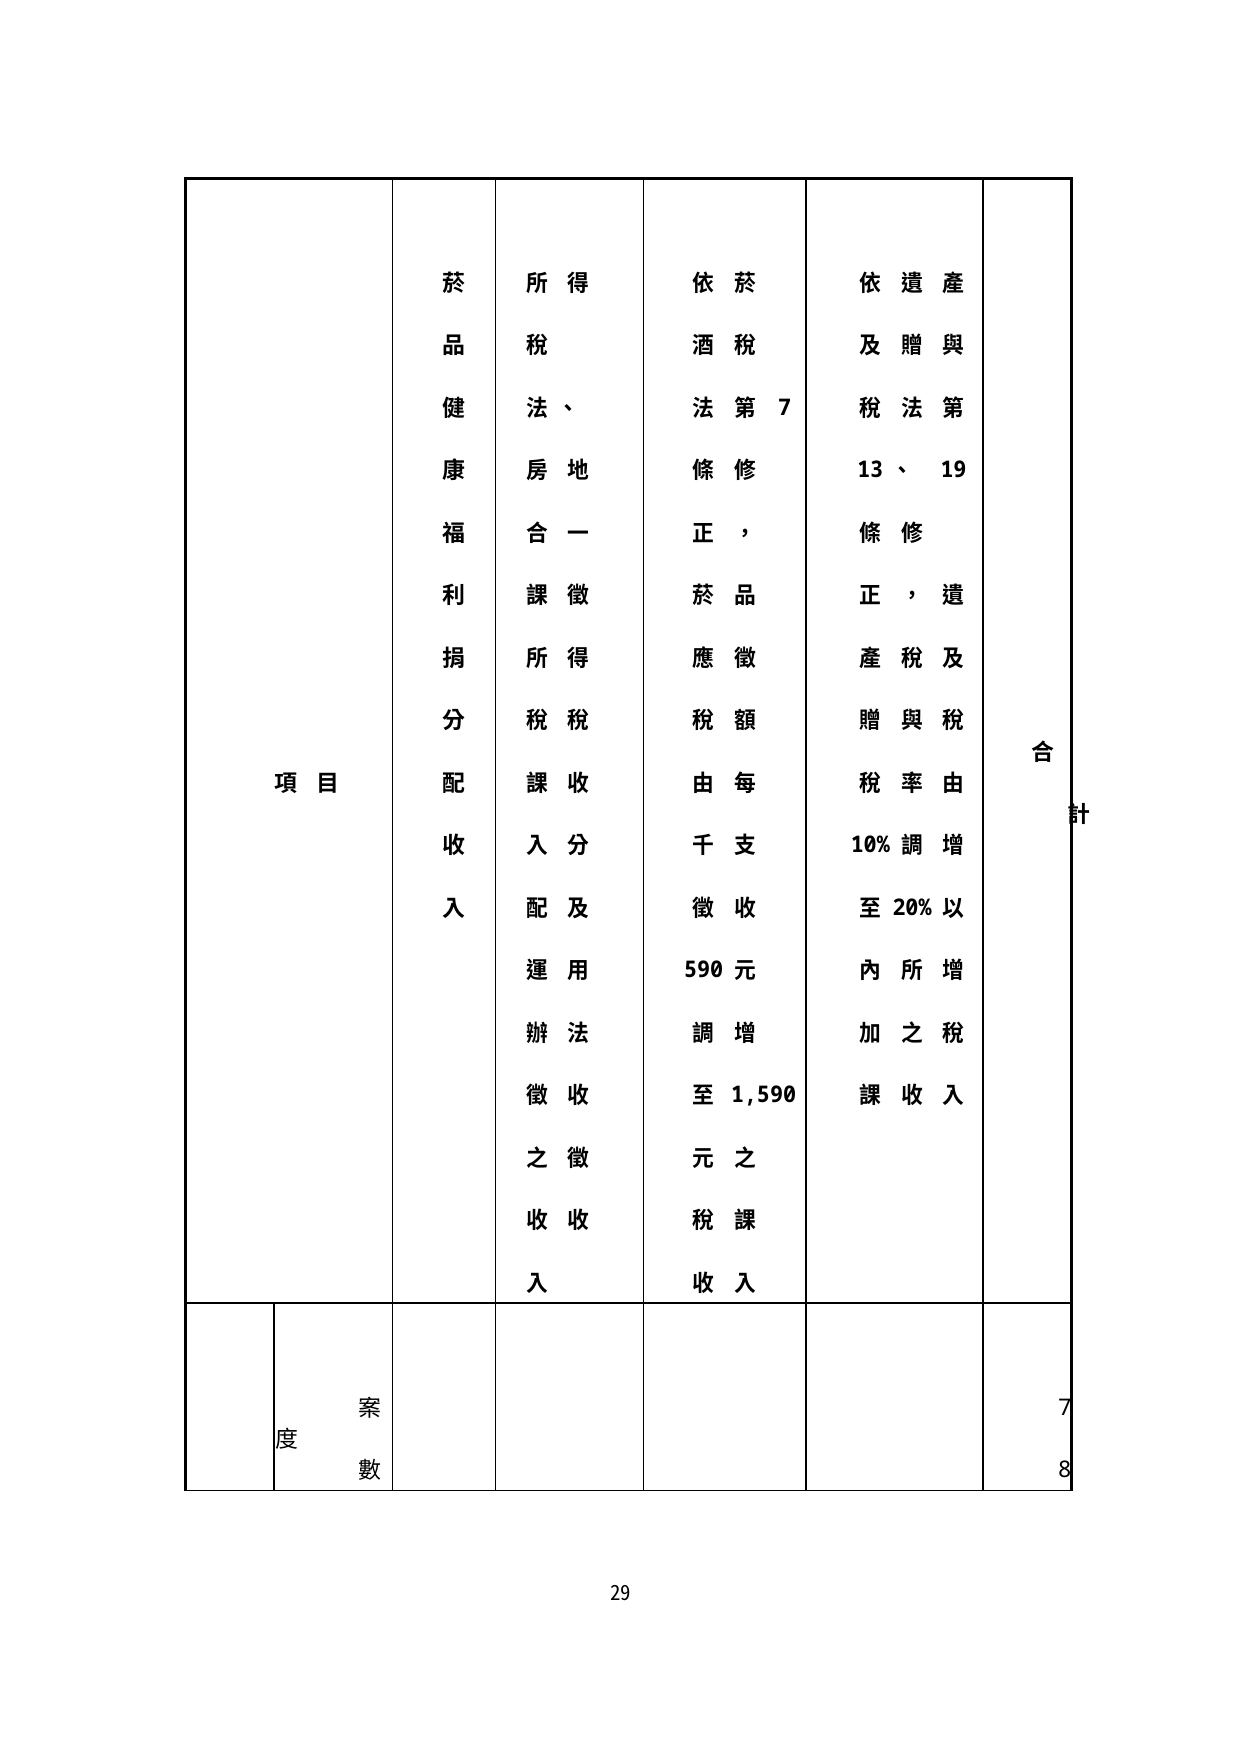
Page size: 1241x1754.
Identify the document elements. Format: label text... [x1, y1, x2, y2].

table_cell [496, 1304, 643, 1490]
table_header 項目 [187, 180, 392, 1302]
table_header 合計 [984, 180, 1070, 1302]
table_cell 111年度 [187, 1304, 273, 1490]
table_cell [644, 1304, 805, 1490]
table_header 依遺產及贈與稅法第13、19條修正，遺產稅及贈與稅稅率由10%調增至20%以內所增加之稅課收入 [807, 180, 982, 1302]
table_cell 78 [984, 1304, 1070, 1490]
table_header 菸品健康福利捐分配收入 [393, 180, 495, 1302]
table_cell 預算案數 [275, 1304, 392, 1490]
table_cell [393, 1304, 495, 1490]
table_header 所得稅法、房地合一課徵所得稅稅課收入分配及運用辦法徵收之徵收收入 [496, 180, 643, 1302]
table_cell [807, 1304, 982, 1490]
table_header 依菸酒稅法第7條修正，菸品應徵稅額由每千支徵收590元調增至1,590元之稅課收入 [644, 180, 805, 1302]
